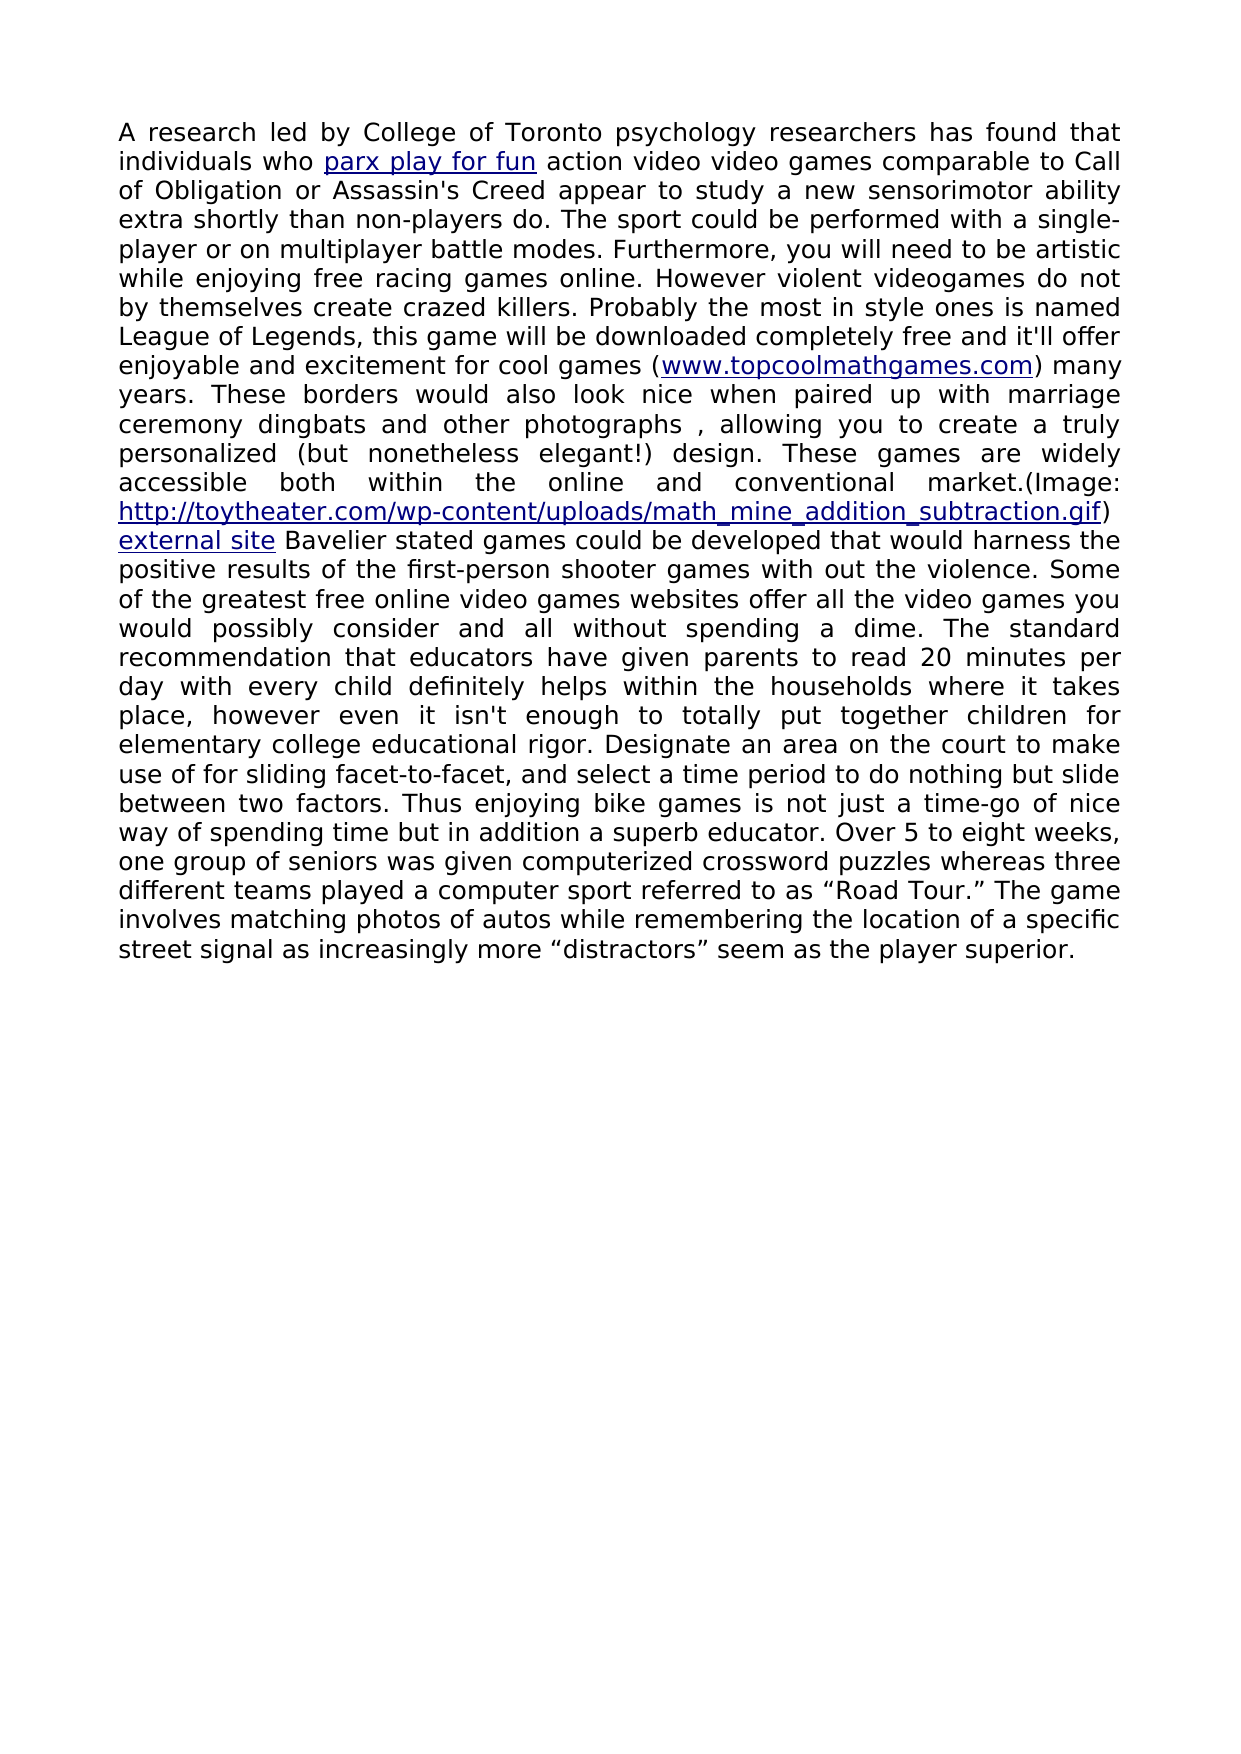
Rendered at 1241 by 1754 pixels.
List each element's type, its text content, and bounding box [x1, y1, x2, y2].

text A research led by College of Toronto psychology researchers has found that individuals who parx play for fun action video video games comparable to Call of Obligation or Assassin's Creed appear to study a new sensorimotor ability extra shortly than non-players do. The sport could be performed with a single-player or on multiplayer battle modes. Furthermore, you will need to be artistic while enjoying free racing games online. However violent videogames do not by themselves create crazed killers. Probably the most in style ones is named League of Legends, this game will be downloaded completely free and it'll offer enjoyable and excitement for cool games (www.topcoolmathgames.com) many years. These borders would also look nice when paired up with marriage ceremony dingbats and other photographs , allowing you to create a truly personalized (but nonetheless elegant!) design. These games are widely accessible both within the online and conventional market.(Image: http://toytheater.com/wp-content/uploads/math_mine_addition_subtraction.gif)external site Bavelier stated games could be developed that would harness the positive results of the first-person shooter games with out the violence. Some of the greatest free online video games websites offer all the video games you would possibly consider and all without spending a dime. The standard recommendation that educators have given parents to read 20 minutes per day with every child definitely helps within the households where it takes place, however even it isn't enough to totally put together children for elementary college educational rigor. Designate an area on the court to make use of for sliding facet-to-facet, and select a time period to do nothing but slide between two factors. Thus enjoying bike games is not just a time-go of nice way of spending time but in addition a superb educator. Over 5 to eight weeks, one group of seniors was given computerized crossword puzzles whereas three different teams played a computer sport referred to as “Road Tour.” The game involves matching photos of autos while remembering the location of a specific street signal as increasingly more “distractors” seem as the player superior. [118, 118, 1122, 964]
